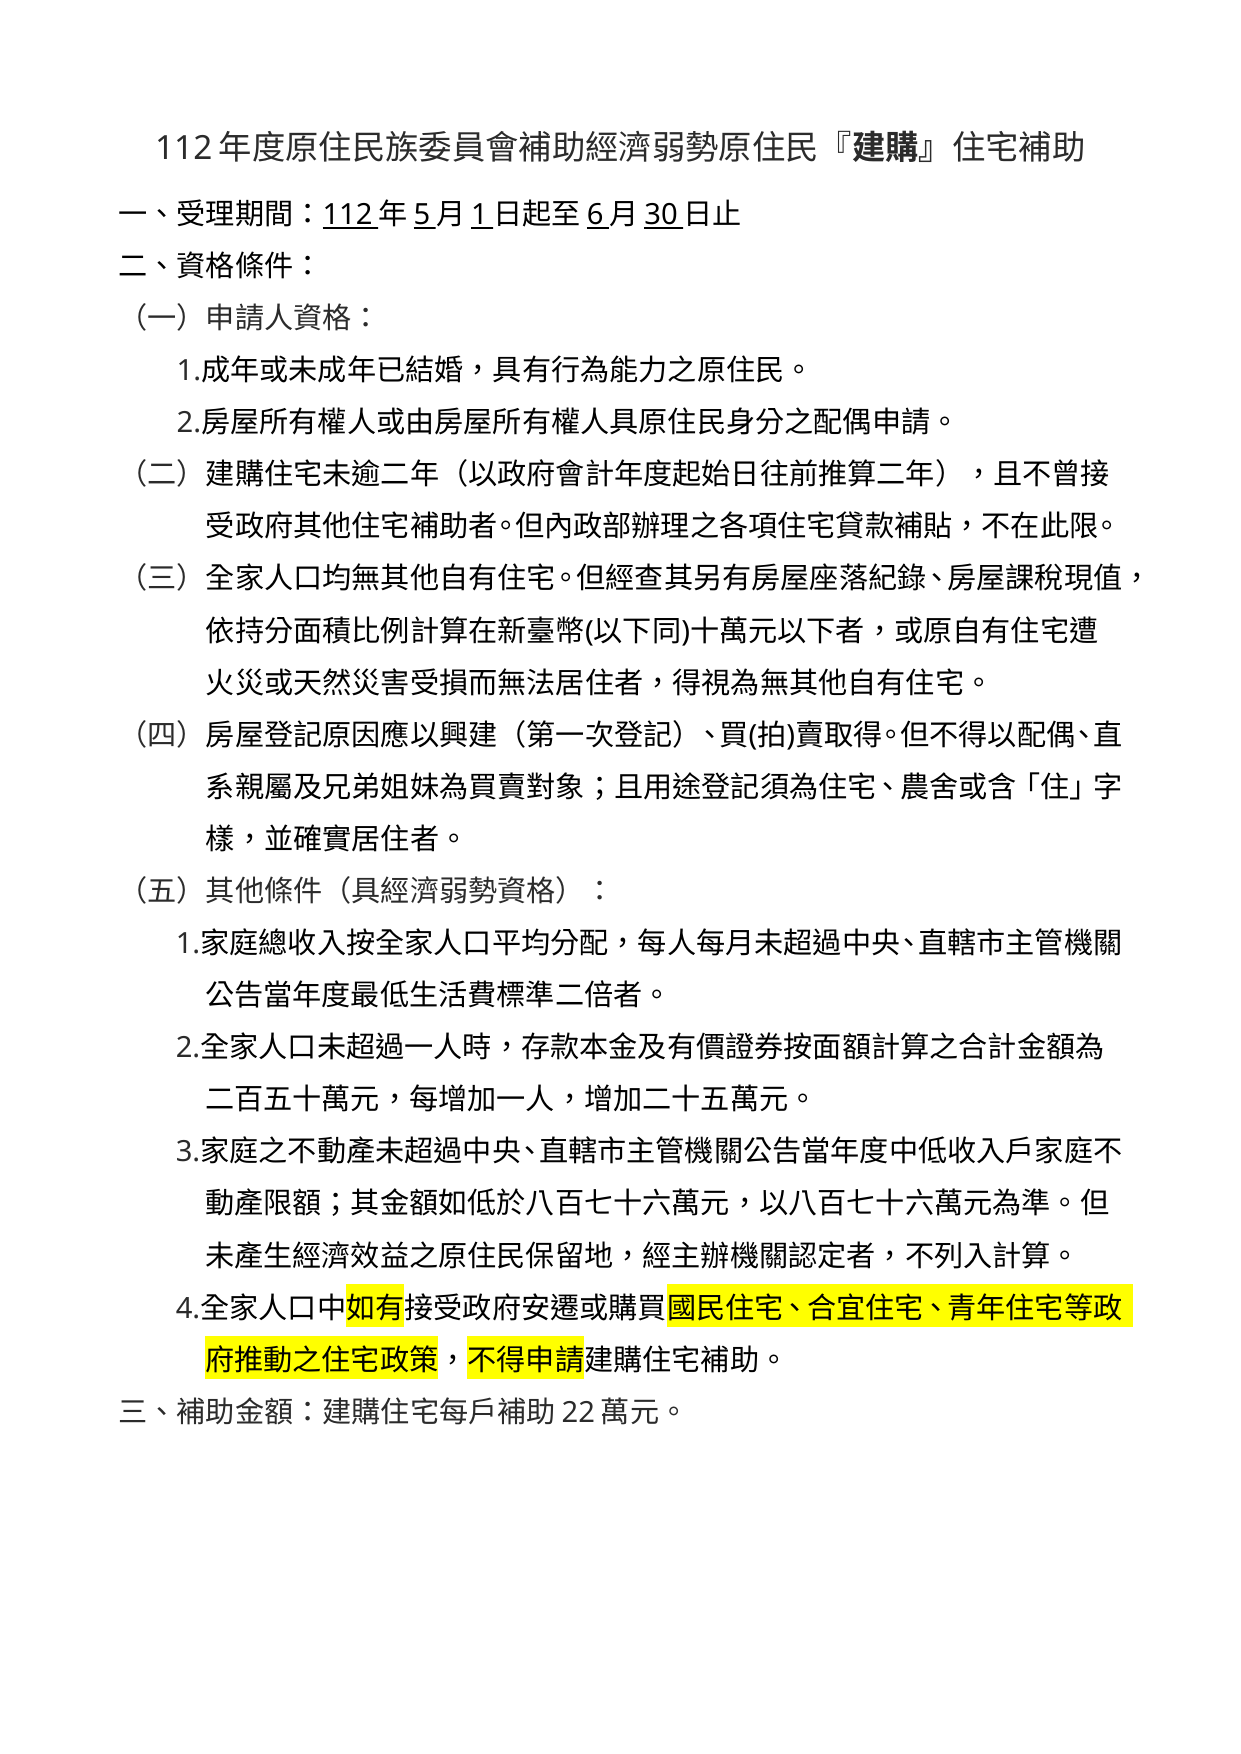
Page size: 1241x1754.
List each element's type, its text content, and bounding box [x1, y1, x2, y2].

text （四）房屋登記原因應以興建（第一次登記）、買(拍)賣取得。但不得以配偶、直系親屬及兄弟姐妹為買賣對象；且用途登記須為住宅、農舍或含「住」字樣，並確實居住者。 [118, 703, 1122, 860]
text 4.全家人口中如有接受政府安遷或購買國民住宅、合宜住宅、青年住宅等政府推動之住宅政策，不得申請建購住宅補助。 [176, 1276, 1122, 1381]
text 二、資格條件： [118, 235, 1122, 287]
text （五）其他條件（具經濟弱勢資格）： [118, 860, 1122, 912]
text （一）申請人資格： [118, 287, 1122, 339]
text 三、補助金額：建購住宅每戶補助22萬元。 [118, 1381, 1122, 1433]
text 1.家庭總收入按全家人口平均分配，每人每月未超過中央、直轄市主管機關公告當年度最低生活費標準二倍者。 [176, 912, 1122, 1016]
text 一、受理期間：112年5月1日起至6月30日止 [118, 183, 1122, 235]
text 1.成年或未成年已結婚，具有行為能力之原住民。 [118, 339, 1122, 391]
text 3.家庭之不動產未超過中央、直轄市主管機關公告當年度中低收入戶家庭不動產限額；其金額如低於八百七十六萬元，以八百七十六萬元為準。但未產生經濟效益之原住民保留地，經主辦機關認定者，不列入計算。 [176, 1120, 1122, 1276]
text 2.房屋所有權人或由房屋所有權人具原住民身分之配偶申請。 [118, 391, 1122, 443]
text （二）建購住宅未逾二年（以政府會計年度起始日往前推算二年），且不曾接受政府其他住宅補助者。但內政部辦理之各項住宅貸款補貼，不在此限。 [118, 443, 1122, 547]
text （三）全家人口均無其他自有住宅。但經查其另有房屋座落紀錄、房屋課稅現值，依持分面積比例計算在新臺幣(以下同)十萬元以下者，或原自有住宅遭火災或天然災害受損而無法居住者，得視為無其他自有住宅。 [118, 547, 1122, 703]
text 2.全家人口未超過一人時，存款本金及有價證券按面額計算之合計金額為二百五十萬元，每增加一人，增加二十五萬元。 [176, 1016, 1122, 1120]
text 112年度原住民族委員會補助經濟弱勢原住民『建購』住宅補助 [118, 118, 1122, 170]
